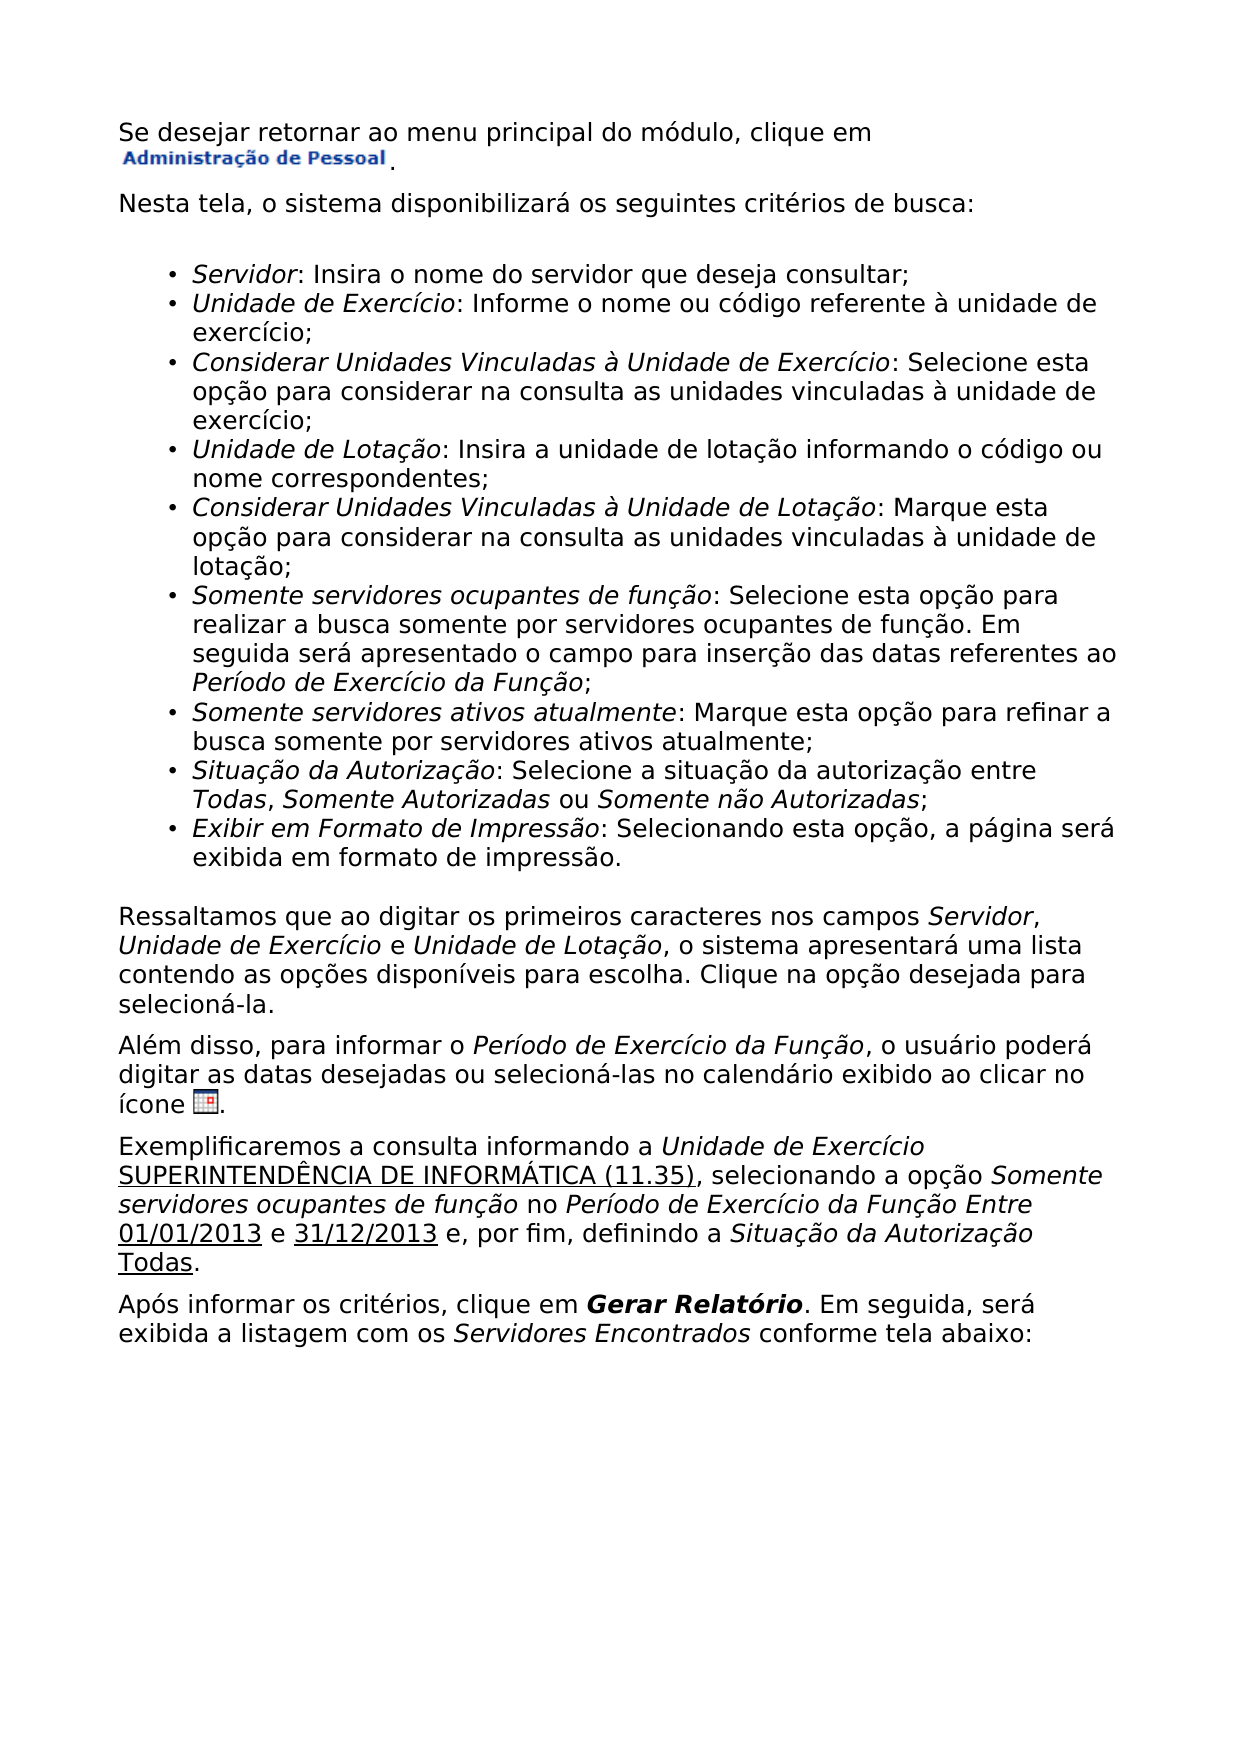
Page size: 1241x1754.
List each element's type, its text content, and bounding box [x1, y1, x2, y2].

list Exibir em Formato de Impressão: Selecionando esta opção, a página será exibida em formato de impressão. [177, 814, 1122, 873]
list Unidade de Exercício: Informe o nome ou código referente à unidade de exercício; [177, 289, 1122, 348]
text Ressaltamos que ao digitar os primeiros caracteres nos campos Servidor, Unidade de Exercício e Unidade de Lotação, o sistema apresentará uma lista contendo as opções disponíveis para escolha. Clique na opção desejada para selecioná-la. [118, 902, 1122, 1019]
list Situação da Autorização: Selecione a situação da autorização entre Todas, Somente Autorizadas ou Somente não Autorizadas; [177, 756, 1122, 814]
text Após informar os critérios, clique em Gerar Relatório. Em seguida, será exibida a listagem com os Servidores Encontrados conforme tela abaixo: [118, 1290, 1122, 1348]
text Exemplificaremos a consulta informando a Unidade de Exercício SUPERINTENDÊNCIA DE INFORMÁTICA (11.35), selecionando a opção Somente servidores ocupantes de função no Período de Exercício da Função Entre 01/01/2013 e 31/12/2013 e, por fim, definindo a Situação da Autorização Todas. [118, 1132, 1122, 1277]
text Além disso, para informar o Período de Exercício da Função, o usuário poderá digitar as datas desejadas ou selecioná-las no calendário exibido ao clicar no ícone . [118, 1031, 1122, 1119]
text Nesta tela, o sistema disponibilizará os seguintes critérios de busca: [118, 189, 1122, 218]
text Se desejar retornar ao menu principal do módulo, clique em . [118, 118, 1122, 177]
list Somente servidores ativos atualmente: Marque esta opção para refinar a busca somente por servidores ativos atualmente; [177, 698, 1122, 756]
list Servidor: Insira o nome do servidor que deseja consultar; [177, 260, 1122, 289]
picture [118, 147, 389, 171]
list Somente servidores ocupantes de função: Selecione esta opção para realizar a busca somente por servidores ocupantes de função. Em seguida será apresentado o campo para inserção das datas referentes ao Período de Exercício da Função; [177, 581, 1122, 698]
picture [193, 1089, 219, 1114]
list Considerar Unidades Vinculadas à Unidade de Lotação: Marque esta opção para considerar na consulta as unidades vinculadas à unidade de lotação; [177, 494, 1122, 581]
list Considerar Unidades Vinculadas à Unidade de Exercício: Selecione esta opção para considerar na consulta as unidades vinculadas à unidade de exercício; [177, 348, 1122, 435]
list Unidade de Lotação: Insira a unidade de lotação informando o código ou nome correspondentes; [177, 435, 1122, 494]
